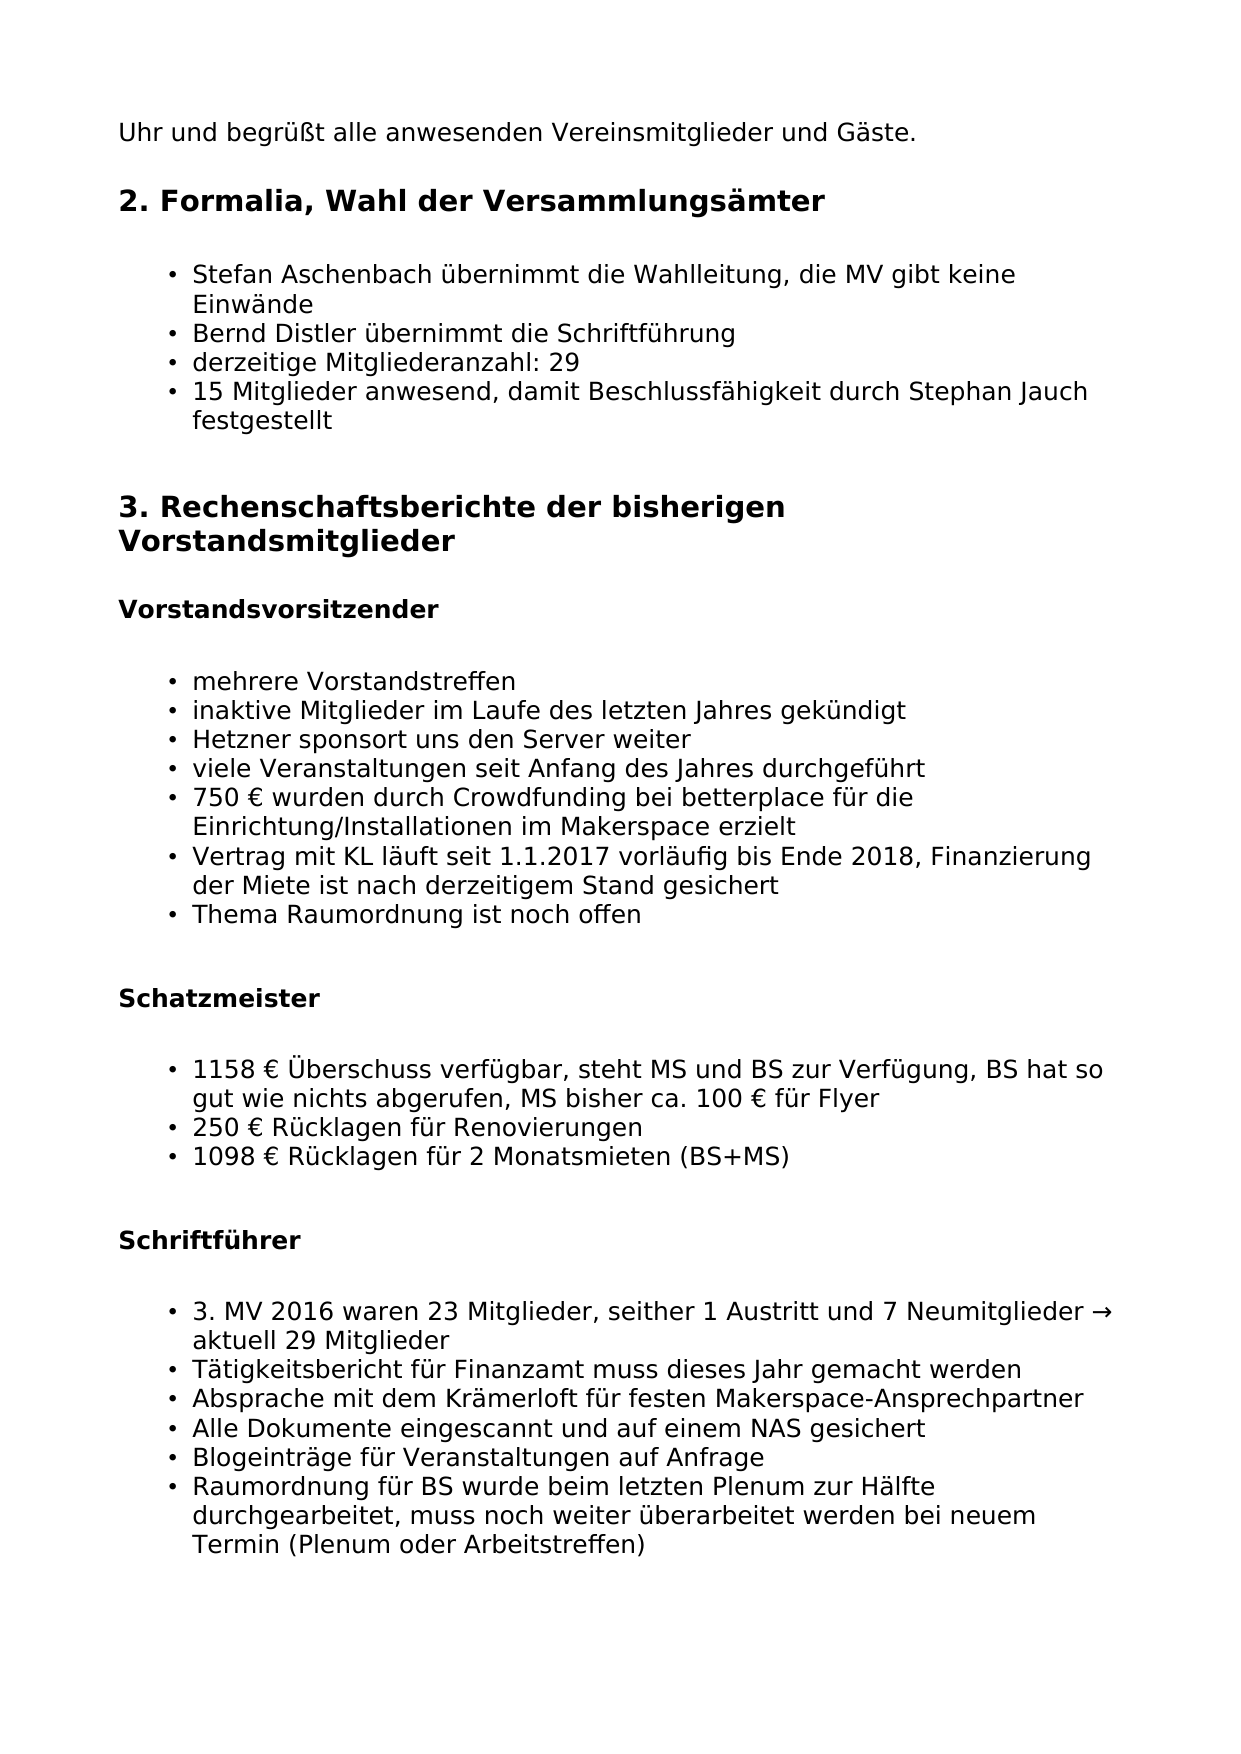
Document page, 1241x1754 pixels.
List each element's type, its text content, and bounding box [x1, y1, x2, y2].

text Uhr und begrüßt alle anwesenden Vereinsmitglieder und Gäste. [118, 118, 1122, 147]
subtitle Vorstandsvorsitzender [118, 596, 1122, 625]
list 15 Mitglieder anwesend, damit Beschlussfähigkeit durch Stephan Jauch festgestellt [177, 377, 1122, 436]
list 250 € Rücklagen für Renovierungen [177, 1113, 1122, 1142]
list Stefan Aschenbach übernimmt die Wahlleitung, die MV gibt keine Einwände [177, 261, 1122, 319]
list Tätigkeitsbericht für Finanzamt muss dieses Jahr gemacht werden [177, 1356, 1122, 1385]
list Raumordnung für BS wurde beim letzten Plenum zur Hälfte durchgearbeitet, muss noch weiter überarbeitet werden bei neuem Termin (Plenum oder Arbeitstreffen) [177, 1472, 1122, 1560]
list 1098 € Rücklagen für 2 Monatsmieten (BS+MS) [177, 1142, 1122, 1172]
list 3. MV 2016 waren 23 Mitglieder, seither 1 Austritt und 7 Neumitglieder → aktuell 29 Mitglieder [177, 1297, 1122, 1356]
list 750 € wurden durch Crowdfunding bei betterplace für die Einrichtung/Installationen im Makerspace erzielt [177, 783, 1122, 842]
list Hetzner sponsort uns den Server weiter [177, 725, 1122, 754]
list 1158 € Überschuss verfügbar, steht MS und BS zur Verfügung, BS hat so gut wie nichts abgerufen, MS bisher ca. 100 € für Flyer [177, 1055, 1122, 1113]
subtitle Schatzmeister [118, 984, 1122, 1013]
list derzeitige Mitgliederanzahl: 29 [177, 348, 1122, 377]
list mehrere Vorstandstreffen [177, 667, 1122, 696]
subtitle 3. Rechenschaftsberichte der bisherigen Vorstandsmitglieder [118, 490, 1122, 558]
list inaktive Mitglieder im Laufe des letzten Jahres gekündigt [177, 696, 1122, 725]
list Alle Dokumente eingescannt und auf einem NAS gesichert [177, 1414, 1122, 1443]
list Blogeinträge für Veranstaltungen auf Anfrage [177, 1443, 1122, 1472]
list Bernd Distler übernimmt die Schriftführung [177, 319, 1122, 348]
subtitle 2. Formalia, Wahl der Versammlungsämter [118, 185, 1122, 219]
list Vertrag mit KL läuft seit 1.1.2017 vorläufig bis Ende 2018, Finanzierung der Miete ist nach derzeitigem Stand gesichert [177, 842, 1122, 900]
list Absprache mit dem Krämerloft für festen Makerspace-Ansprechpartner [177, 1385, 1122, 1414]
list Thema Raumordnung ist noch offen [177, 900, 1122, 929]
list viele Veranstaltungen seit Anfang des Jahres durchgeführt [177, 754, 1122, 783]
subtitle Schriftführer [118, 1226, 1122, 1255]
